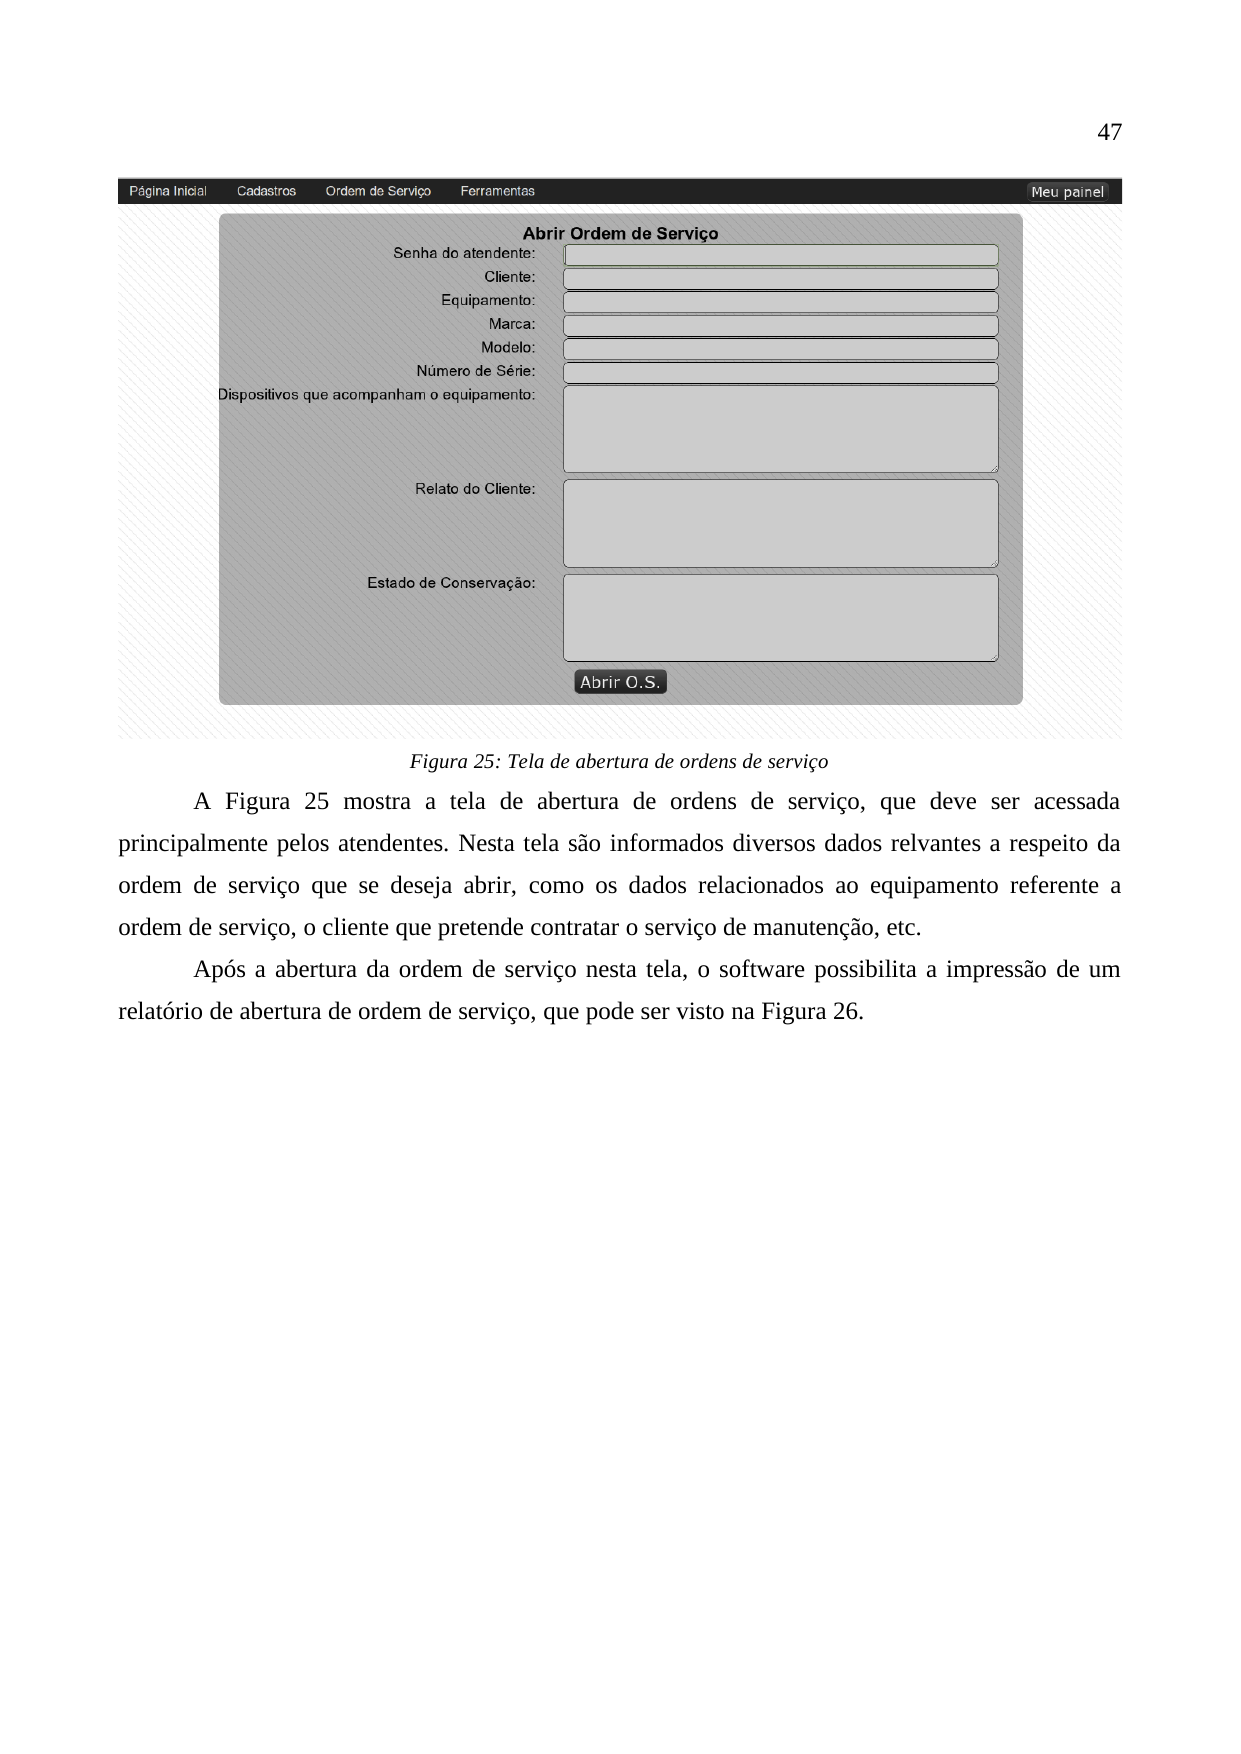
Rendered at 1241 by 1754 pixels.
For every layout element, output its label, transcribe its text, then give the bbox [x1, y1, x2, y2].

text Após a abertura da ordem de serviço nesta tela, o software possibilita a impressão de um relatório de abertura de ordem de serviço, que pode ser visto na Figura 26. [118, 955, 1122, 1025]
text A Figura 25 mostra a tela de abertura de ordens de serviço, que deve ser acessada principalmente pelos atendentes. Nesta tela são informados diversos dados relvantes a respeito da ordem de serviço que se deseja abrir, como os dados relacionados ao equipamento referente a ordem de serviço, o cliente que pretende contratar o serviço de manutenção, etc. [118, 787, 1122, 941]
text Figura 25: Tela de abertura de ordens de serviço [118, 739, 1122, 773]
picture [118, 177, 1123, 739]
